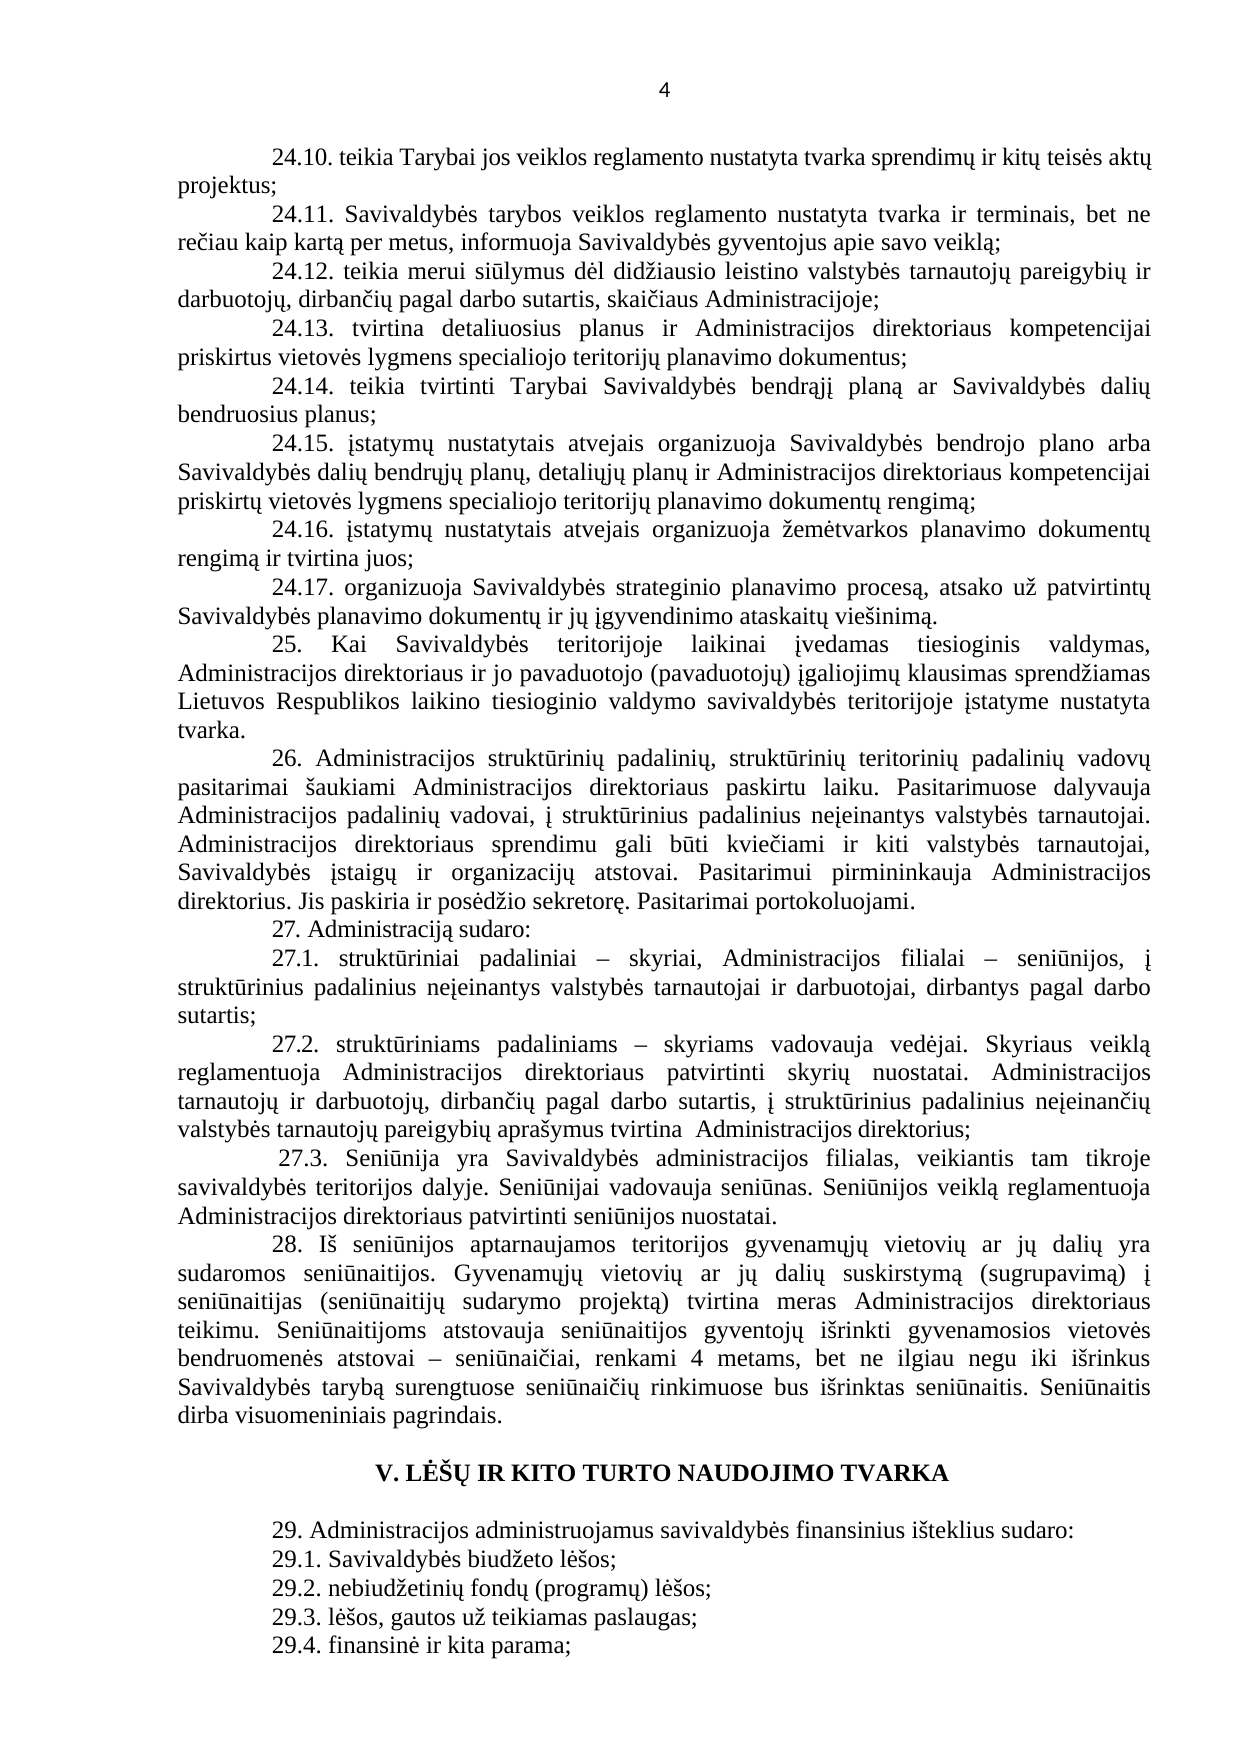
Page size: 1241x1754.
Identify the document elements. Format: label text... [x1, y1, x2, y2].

text 27.2. struktūriniams padaliniams – skyriams vadovauja vedėjai. Skyriaus veiklą reglamentuoja Administracijos direktoriaus patvirtinti skyrių nuostatai. Administracijos tarnautojų ir darbuotojų, dirbančių pagal darbo sutartis, į struktūrinius padalinius neįeinančių valstybės tarnautojų pareigybių aprašymus tvirtina Administracijos direktorius; [177, 1029, 1152, 1143]
text 28. Iš seniūnijos aptarnaujamos teritorijos gyvenamųjų vietovių ar jų dalių yra sudaromos seniūnaitijos. Gyvenamųjų vietovių ar jų dalių suskirstymą (sugrupavimą) į seniūnaitijas (seniūnaitijų sudarymo projektą) tvirtina meras Administracijos direktoriaus teikimu. Seniūnaitijoms atstovauja seniūnaitijos gyventojų išrinkti gyvenamosios vietovės bendruomenės atstovai – seniūnaičiai, renkami 4 metams, bet ne ilgiau negu iki išrinkus Savivaldybės tarybą surengtuose seniūnaičių rinkimuose bus išrinktas seniūnaitis. Seniūnaitis dirba visuomeniniais pagrindais. [177, 1229, 1152, 1429]
text 24.16. įstatymų nustatytais atvejais organizuoja žemėtvarkos planavimo dokumentų rengimą ir tvirtina juos; [177, 514, 1152, 572]
text 29.1. Savivaldybės biudžeto lėšos; [177, 1544, 1152, 1573]
text 24.14. teikia tvirtinti Tarybai Savivaldybės bendrąjį planą ar Savivaldybės dalių bendruosius planus; [177, 371, 1152, 428]
text 24.10. teikia Tarybai jos veiklos reglamento nustatyta tvarka sprendimų ir kitų teisės aktų projektus; [177, 142, 1152, 199]
text 27.1. struktūriniai padaliniai – skyriai, Administracijos filialai – seniūnijos, į struktūrinius padalinius neįeinantys valstybės tarnautojai ir darbuotojai, dirbantys pagal darbo sutartis; [177, 943, 1152, 1029]
text 24.17. organizuoja Savivaldybės strateginio planavimo procesą, atsako už patvirtintų Savivaldybės planavimo dokumentų ir jų įgyvendinimo ataskaitų viešinimą. [177, 572, 1152, 629]
text 27. Administraciją sudaro: [177, 915, 1152, 943]
text 24.11. Savivaldybės tarybos veiklos reglamento nustatyta tvarka ir terminais, bet ne rečiau kaip kartą per metus, informuoja Savivaldybės gyventojus apie savo veiklą; [177, 199, 1152, 256]
text 29.2. nebiudžetinių fondų (programų) lėšos; [177, 1573, 1152, 1602]
text V. LĖŠŲ IR KITO TURTO NAUDOJIMO TVARKA [177, 1458, 1147, 1487]
text 29.4. finansinė ir kita parama; [177, 1630, 1152, 1659]
text 29. Administracijos administruojamus savivaldybės finansinius išteklius sudaro: [177, 1515, 1152, 1544]
text 25. Kai Savivaldybės teritorijoje laikinai įvedamas tiesioginis valdymas, Administracijos direktoriaus ir jo pavaduotojo (pavaduotojų) įgaliojimų klausimas sprendžiamas Lietuvos Respublikos laikino tiesioginio valdymo savivaldybės teritorijoje įstatyme nustatyta tvarka. [177, 629, 1152, 744]
text 24.15. įstatymų nustatytais atvejais organizuoja Savivaldybės bendrojo plano arba Savivaldybės dalių bendrųjų planų, detaliųjų planų ir Administracijos direktoriaus kompetencijai priskirtų vietovės lygmens specialiojo teritorijų planavimo dokumentų rengimą; [177, 428, 1152, 514]
text 26. Administracijos struktūrinių padalinių, struktūrinių teritorinių padalinių vadovų pasitarimai šaukiami Administracijos direktoriaus paskirtu laiku. Pasitarimuose dalyvauja Administracijos padalinių vadovai, į struktūrinius padalinius neįeinantys valstybės tarnautojai. Administracijos direktoriaus sprendimu gali būti kviečiami ir kiti valstybės tarnautojai, Savivaldybės įstaigų ir organizacijų atstovai. Pasitarimui pirmininkauja Administracijos direktorius. Jis paskiria ir posėdžio sekretorę. Pasitarimai portokoluojami. [177, 744, 1152, 915]
text 29.3. lėšos, gautos už teikiamas paslaugas; [177, 1602, 1152, 1630]
text 24.12. teikia merui siūlymus dėl didžiausio leistino valstybės tarnautojų pareigybių ir darbuotojų, dirbančių pagal darbo sutartis, skaičiaus Administracijoje; [177, 256, 1152, 313]
text 27.3. Seniūnija yra Savivaldybės administracijos filialas, veikiantis tam tikroje savivaldybės teritorijos dalyje. Seniūnijai vadovauja seniūnas. Seniūnijos veiklą reglamentuoja Administracijos direktoriaus patvirtinti seniūnijos nuostatai. [177, 1143, 1152, 1229]
text 24.13. tvirtina detaliuosius planus ir Administracijos direktoriaus kompetencijai priskirtus vietovės lygmens specialiojo teritorijų planavimo dokumentus; [177, 313, 1152, 371]
